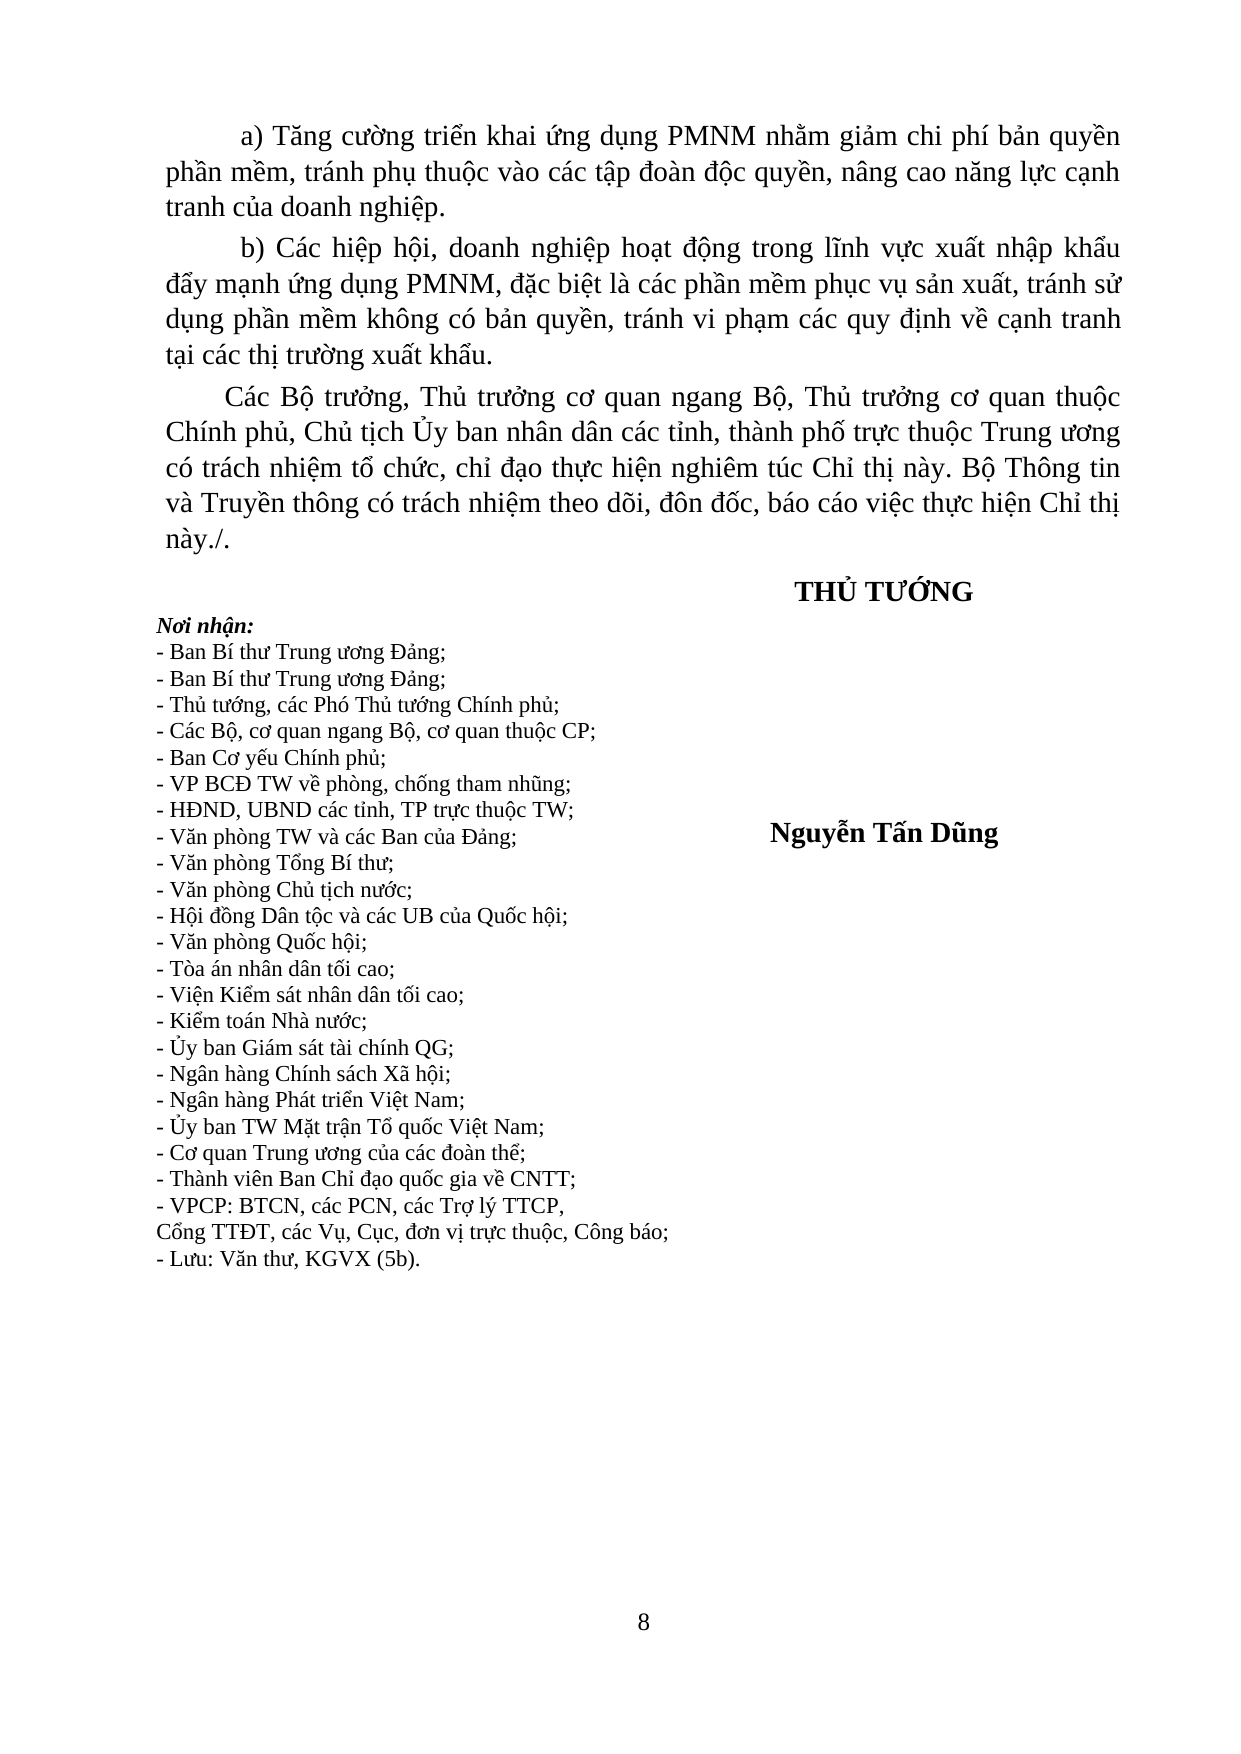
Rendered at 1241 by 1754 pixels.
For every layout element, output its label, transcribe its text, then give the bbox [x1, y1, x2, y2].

text b) Các hiệp hội, doanh nghiệp hoạt động trong lĩnh vực xuất nhập khẩu đẩy mạnh ứng dụng PMNM, đặc biệt là các phần mềm phục vụ sản xuất, tránh sử dụng phần mềm không có bản quyền, tránh vi phạm các quy định về cạnh tranh tại các thị trường xuất khẩu. [165, 231, 1122, 371]
table_header Nơi nhận: - Ban Bí thư Trung ương Đảng; - Ban Bí thư Trung ương Đảng; - Thủ tướng, các Phó Thủ tướng Chính phủ; - Các Bộ, cơ quan ngang Bộ, cơ quan thuộc CP; - Ban Cơ yếu Chính phủ; - VP BCĐ TW về phòng, chống tham nhũng; - HĐND, UBND các tỉnh, TP trực thuộc TW; - Văn phòng TW và các Ban của Đảng; - Văn phòng Tổng Bí thư; - Văn phòng Chủ tịch nước; - Hội đồng Dân tộc và các UB của Quốc hội; - Văn phòng Quốc hội; - Tòa án nhân dân tối cao; - Viện Kiểm sát nhân dân tối cao; - Kiểm toán Nhà nước; - Ủy ban Giám sát tài chính QG; - Ngân hàng Chính sách Xã hội; - Ngân hàng Phát triển Việt Nam; - Ủy ban TW Mặt trận Tổ quốc Việt Nam; - Cơ quan Trung ương của các đoàn thể; - Thành viên Ban Chỉ đạo quốc gia về CNTT; - VPCP: BTCN, các PCN, các Trợ lý TTCP, Cổng TTĐT, các Vụ, Cục, đơn vị trực thuộc, Công báo; - Lưu: Văn thư, KGVX (5b). [156, 562, 691, 1297]
text a) Tăng cường triển khai ứng dụng PMNM nhằm giảm chi phí bản quyền phần mềm, tránh phụ thuộc vào các tập đoàn độc quyền, nâng cao năng lực cạnh tranh của doanh nghiệp. [165, 118, 1122, 223]
text Các Bộ trưởng, Thủ trưởng cơ quan ngang Bộ, Thủ trưởng cơ quan thuộc Chính phủ, Chủ tịch Ủy ban nhân dân các tỉnh, thành phố trực thuộc Trung ương có trách nhiệm tổ chức, chỉ đạo thực hiện nghiêm túc Chỉ thị này. Bộ Thông tin và Truyền thông có trách nhiệm theo dõi, đôn đốc, báo cáo việc thực hiện Chỉ thị này./. [165, 379, 1122, 554]
table_header THỦ TƯỚNG Nguyễn Tấn Dũng [691, 562, 1077, 1297]
